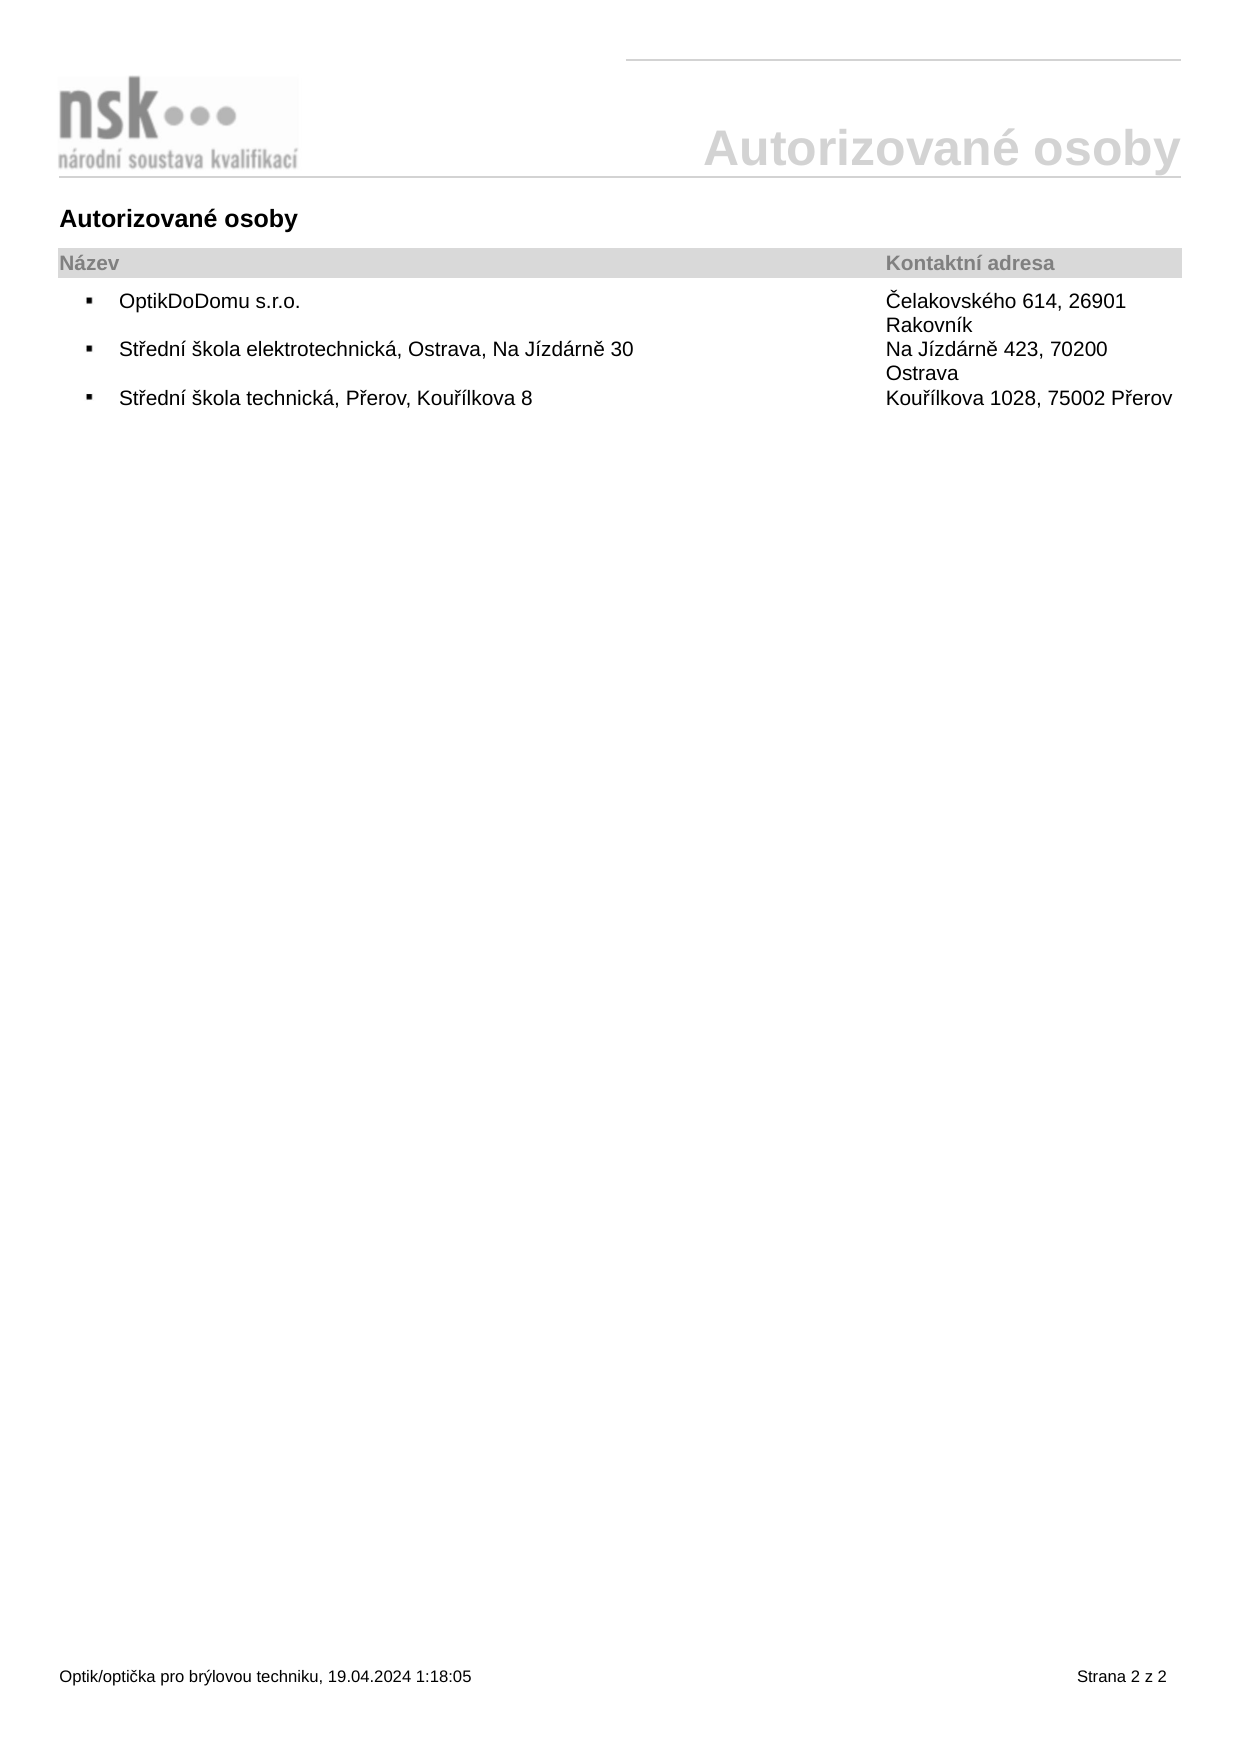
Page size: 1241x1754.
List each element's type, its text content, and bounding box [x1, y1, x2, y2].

table_cell [119, 314, 481, 337]
table_cell Kontaktní adresa [886, 250, 1180, 277]
table_cell [1167, 194, 1181, 200]
table_cell Autorizované osoby [626, 61, 1181, 176]
table_cell [886, 278, 1167, 289]
table_cell [481, 171, 617, 176]
table_cell [618, 278, 626, 289]
table_cell [626, 314, 860, 337]
table_cell [59, 178, 1181, 194]
table_cell [119, 1484, 481, 1658]
table_cell [59, 710, 119, 1010]
table_cell [59, 1010, 119, 1310]
table_cell [119, 236, 481, 248]
table_cell [618, 1310, 626, 1484]
table_cell [626, 410, 860, 710]
table_cell [886, 710, 1167, 1010]
table_cell [119, 362, 481, 386]
table_cell [1167, 410, 1181, 710]
table_cell [626, 194, 860, 200]
table_cell [860, 236, 886, 248]
table_cell [481, 362, 617, 386]
table_cell OptikDoDomu s.r.o. [119, 289, 886, 314]
table_cell Na Jízdárně 423, 70200 Ostrava [886, 337, 1181, 386]
table_cell [119, 171, 481, 176]
table_cell [481, 410, 617, 710]
table_cell [860, 314, 886, 337]
table_cell [1167, 1010, 1181, 1310]
table_cell [619, 59, 626, 170]
table_cell [860, 410, 886, 710]
table_cell [59, 278, 119, 288]
table_cell Optik/optička pro brýlovou techniku, 19.04.2024 1:18:05 [59, 1658, 860, 1694]
picture [57, 59, 619, 171]
table_cell [119, 1310, 481, 1484]
table_cell [481, 278, 617, 289]
table_cell [886, 194, 1167, 200]
table_cell Strana 2 z 2 [860, 1658, 1167, 1694]
table_cell [618, 1010, 626, 1310]
picture [59, 336, 119, 361]
table_cell [481, 236, 617, 248]
table_cell [860, 194, 886, 200]
table_cell [626, 710, 860, 1010]
picture [59, 386, 119, 409]
table_cell [1167, 710, 1181, 1010]
table_cell [1167, 236, 1181, 248]
table_cell Kouřílkova 1028, 75002 Přerov [886, 386, 1181, 410]
table_cell [618, 314, 626, 337]
table_cell [626, 1010, 860, 1310]
table_cell [1167, 1310, 1181, 1484]
table_cell [59, 362, 119, 386]
table_cell [860, 1310, 886, 1484]
table_cell [886, 410, 1167, 710]
table_cell [59, 171, 119, 176]
table_cell Autorizované osoby [59, 200, 1181, 236]
table_cell [481, 314, 617, 337]
table_cell [626, 1484, 860, 1658]
table_cell [618, 710, 626, 1010]
table_cell [886, 1310, 1167, 1484]
table_cell [119, 410, 481, 710]
table_cell [1167, 278, 1181, 289]
table_cell [618, 410, 626, 710]
table_cell [119, 1010, 481, 1310]
table_cell [618, 362, 626, 386]
table_cell [618, 170, 626, 176]
table_cell [860, 362, 886, 386]
table_cell [860, 710, 886, 1010]
table_cell [618, 1484, 626, 1658]
table_cell Čelakovského 614, 26901 Rakovník [886, 289, 1181, 337]
table_cell [860, 278, 886, 289]
table_cell [860, 1484, 886, 1658]
table_cell [59, 194, 119, 200]
table_cell Střední škola elektrotechnická, Ostrava, Na Jízdárně 30 [119, 337, 886, 362]
table_cell Střední škola technická, Přerov, Kouřílkova 8 [119, 386, 886, 410]
table_cell [860, 1010, 886, 1310]
table_cell [626, 278, 860, 289]
table_cell [59, 410, 119, 710]
table_cell [1167, 1658, 1181, 1694]
table_cell [481, 194, 617, 200]
table_cell [626, 1310, 860, 1484]
table_cell [886, 1010, 1167, 1310]
table_cell [59, 314, 119, 336]
table_cell [626, 362, 860, 386]
table_cell [119, 710, 481, 1010]
table_cell [59, 236, 119, 248]
table_cell [481, 1010, 617, 1310]
table_cell [481, 1310, 617, 1484]
picture [59, 288, 119, 313]
table_cell Název [60, 250, 885, 277]
table_cell [618, 236, 626, 248]
table_cell [481, 1484, 617, 1658]
table_cell [618, 194, 626, 200]
table_cell [1167, 1484, 1181, 1658]
table_cell [481, 710, 617, 1010]
table_cell [59, 1310, 119, 1484]
table_cell [886, 1484, 1167, 1658]
table_cell [119, 278, 481, 289]
table_cell [886, 236, 1167, 248]
table_cell [59, 1484, 119, 1658]
table_cell [626, 236, 860, 248]
table_cell [119, 194, 481, 200]
